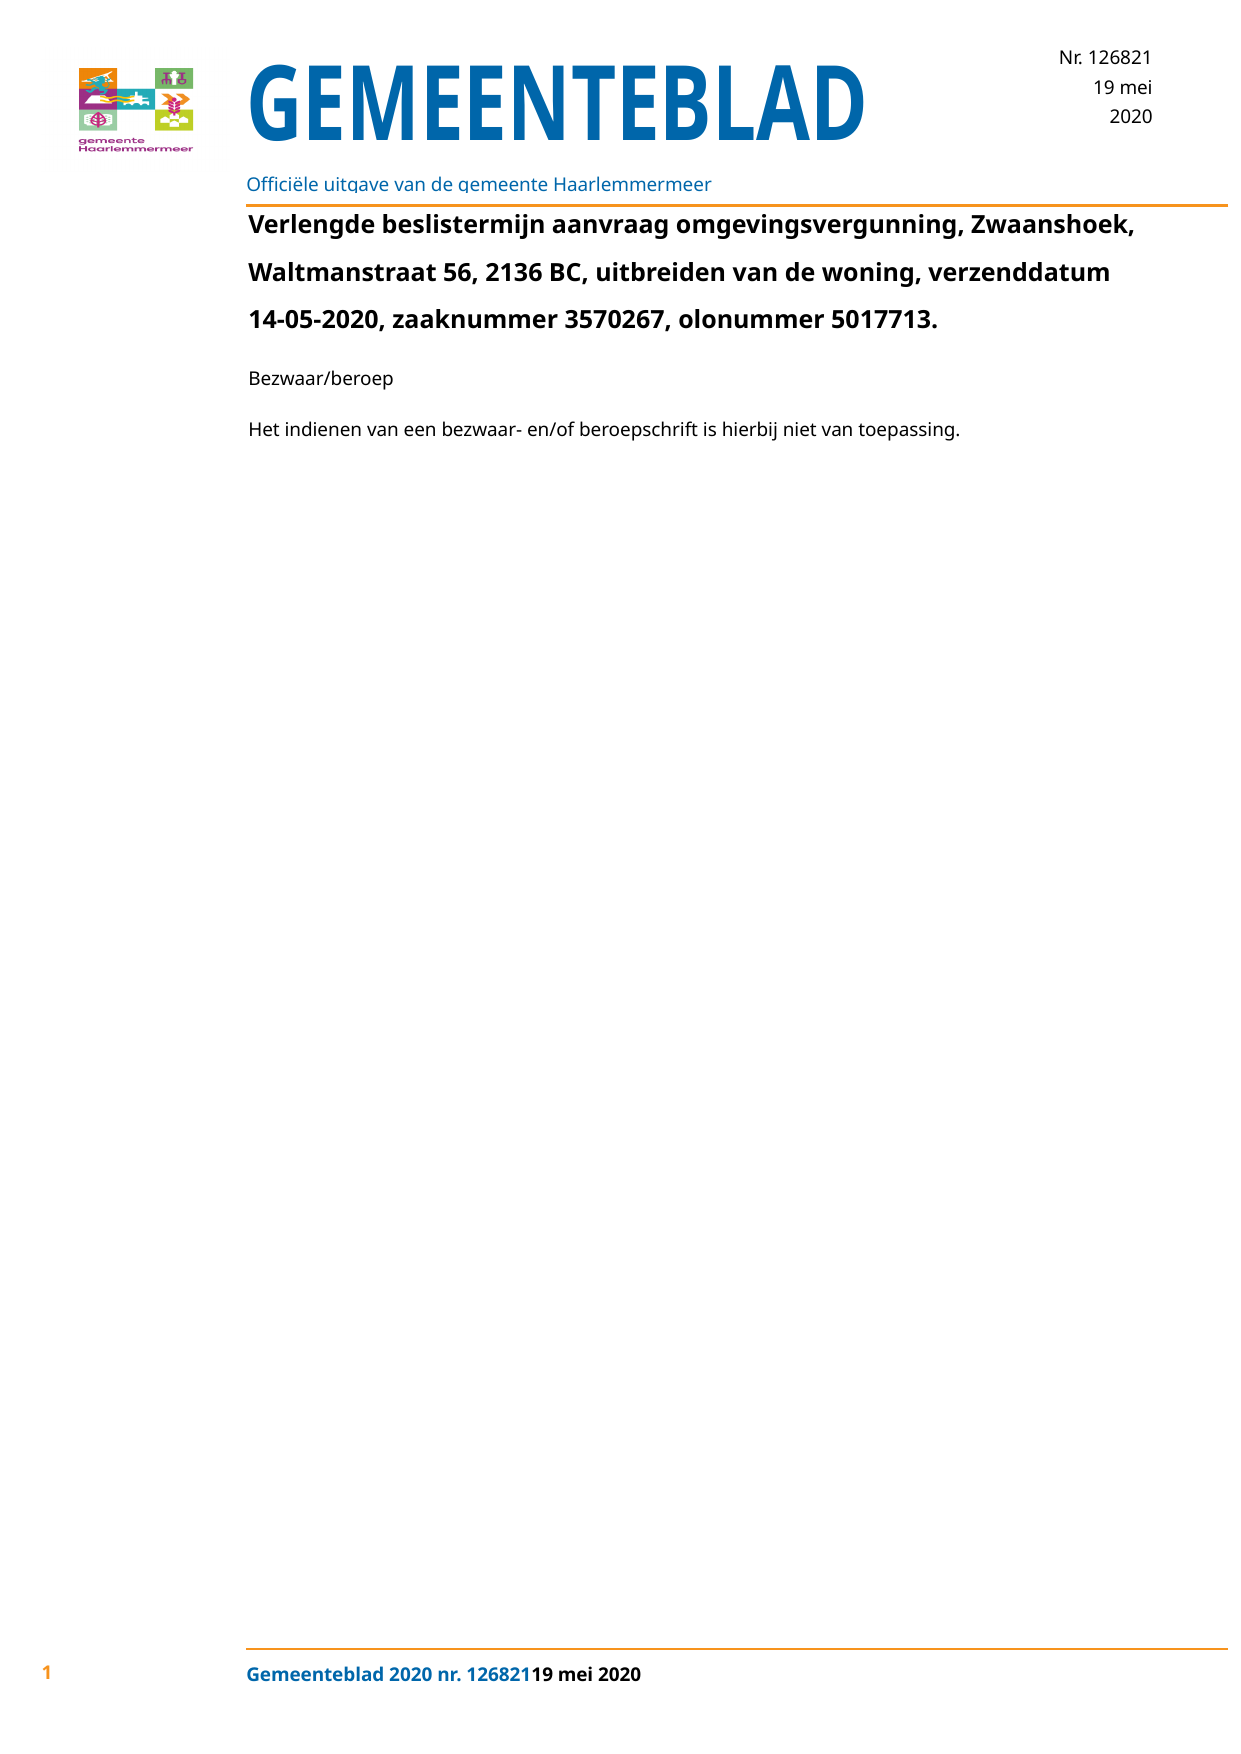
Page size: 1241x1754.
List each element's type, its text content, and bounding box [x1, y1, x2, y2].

text Verlengde beslistermijn aanvraag omgevingsvergunning, Zwaanshoek, Waltmanstraat 56, 2136 BC, uitbreiden van de woning, verzenddatum 14-05-2020, zaaknummer 3570267, olonummer 5017713. [248, 207, 1152, 336]
text Bezwaar/beroep [248, 366, 1152, 391]
text Het indienen van een bezwaar- en/of beroepschrift is hierbij niet van toepassing. [248, 416, 1152, 442]
picture [41, 47, 231, 172]
